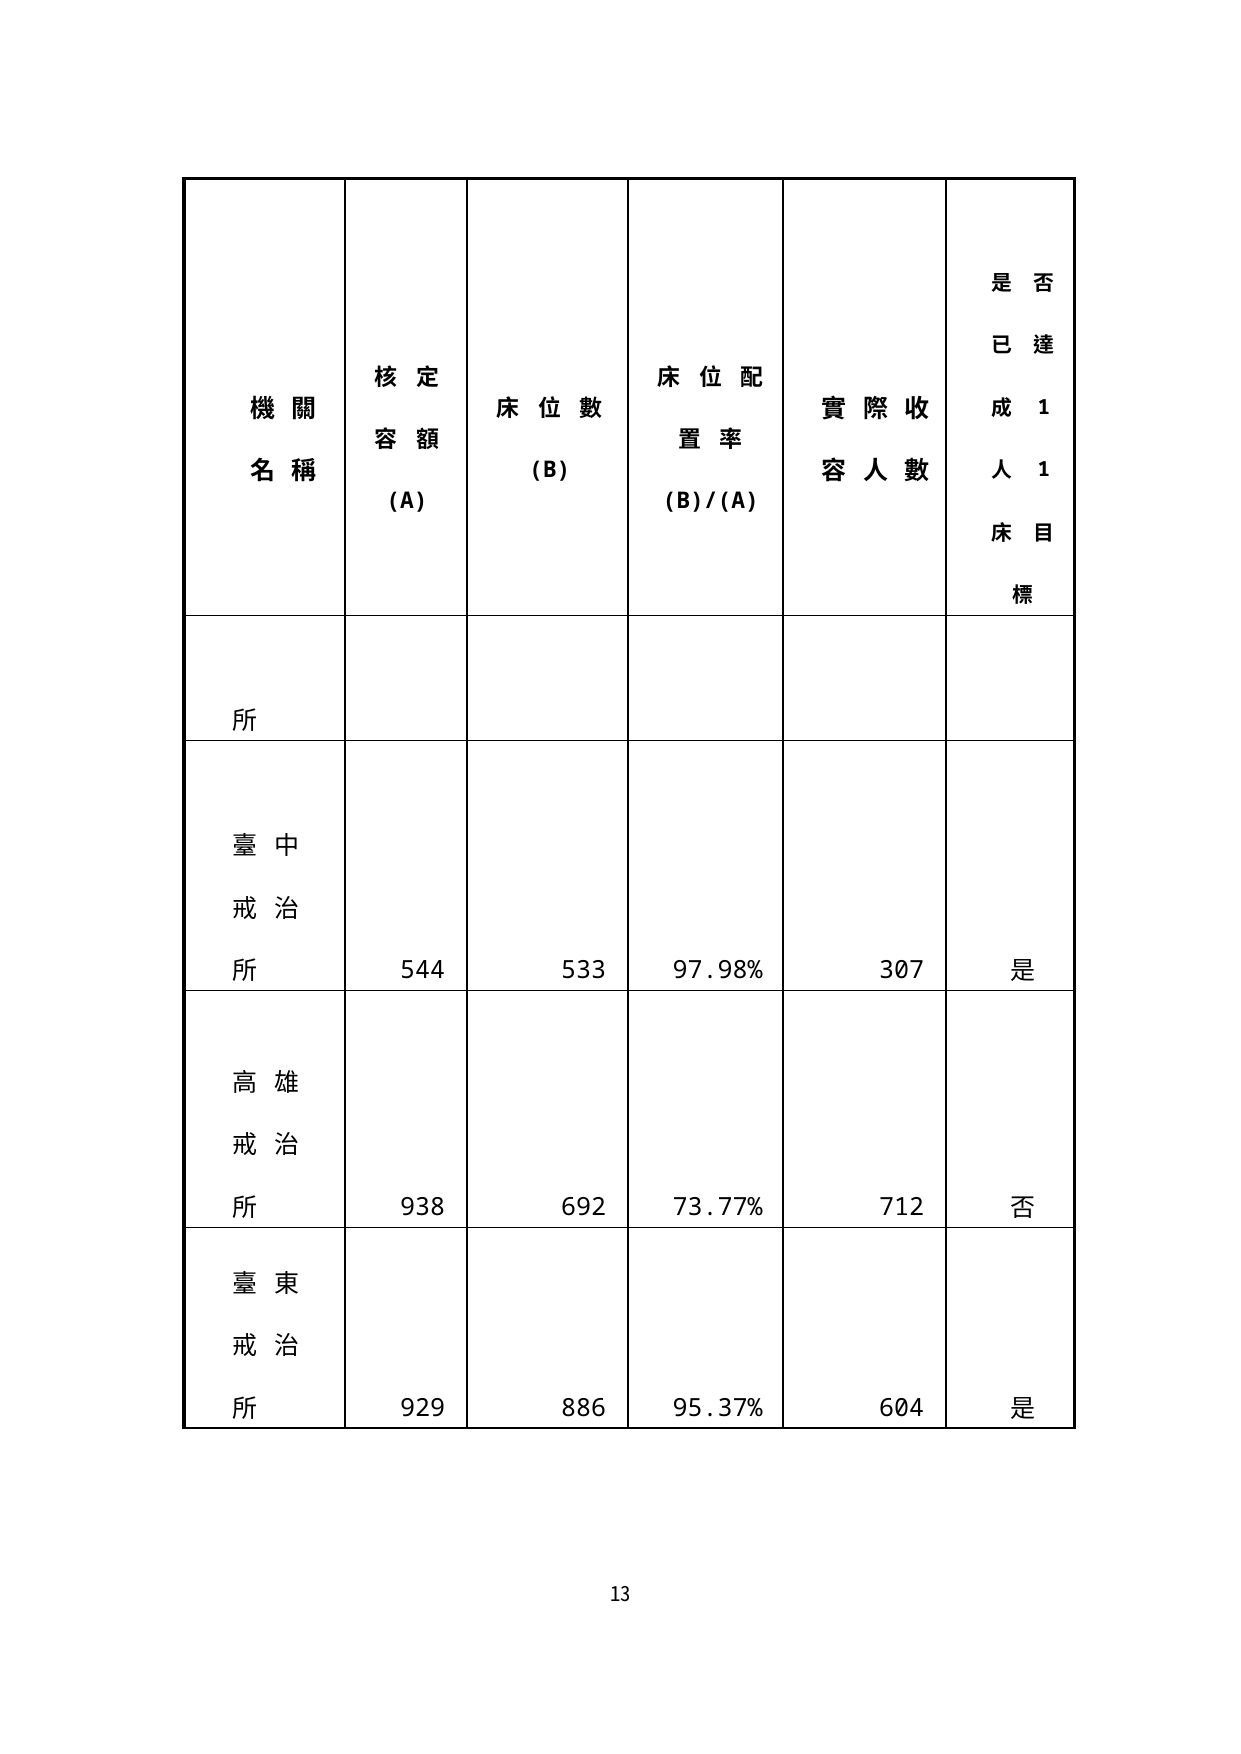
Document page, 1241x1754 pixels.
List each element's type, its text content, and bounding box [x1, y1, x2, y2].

table_header 床位配置率(B)/(A) [629, 180, 782, 615]
table_cell 臺中戒治所 [186, 741, 344, 990]
table_header 核定容額 (A) [346, 180, 466, 615]
table_cell 929 [346, 1228, 466, 1427]
table_cell 是 [947, 1228, 1073, 1427]
table_cell 938 [346, 991, 466, 1226]
table_cell [784, 616, 945, 740]
table_cell 所 [186, 616, 344, 740]
table_cell 604 [784, 1228, 945, 1427]
table_header 實際收 容人數 [784, 180, 945, 615]
table_cell [346, 616, 466, 740]
table_cell 307 [784, 741, 945, 990]
table_cell 886 [468, 1228, 627, 1427]
table_cell 95.37% [629, 1228, 782, 1427]
table_header 是否已達成1人1床目標 [947, 180, 1073, 615]
table_cell [947, 616, 1073, 740]
table_cell 97.98% [629, 741, 782, 990]
table_cell 是 [947, 741, 1073, 990]
table_cell 712 [784, 991, 945, 1226]
table_cell 533 [468, 741, 627, 990]
table_cell 544 [346, 741, 466, 990]
table_cell 高雄戒治所 [186, 991, 344, 1226]
table_cell 73.77% [629, 991, 782, 1226]
table_cell [629, 616, 782, 740]
table_cell [468, 616, 627, 740]
table_cell 否 [947, 991, 1073, 1226]
table_header 機關名稱 [186, 180, 344, 615]
table_cell 臺東戒治所 [186, 1228, 344, 1427]
table_cell 692 [468, 991, 627, 1226]
table_header 床位數 (B) [468, 180, 627, 615]
